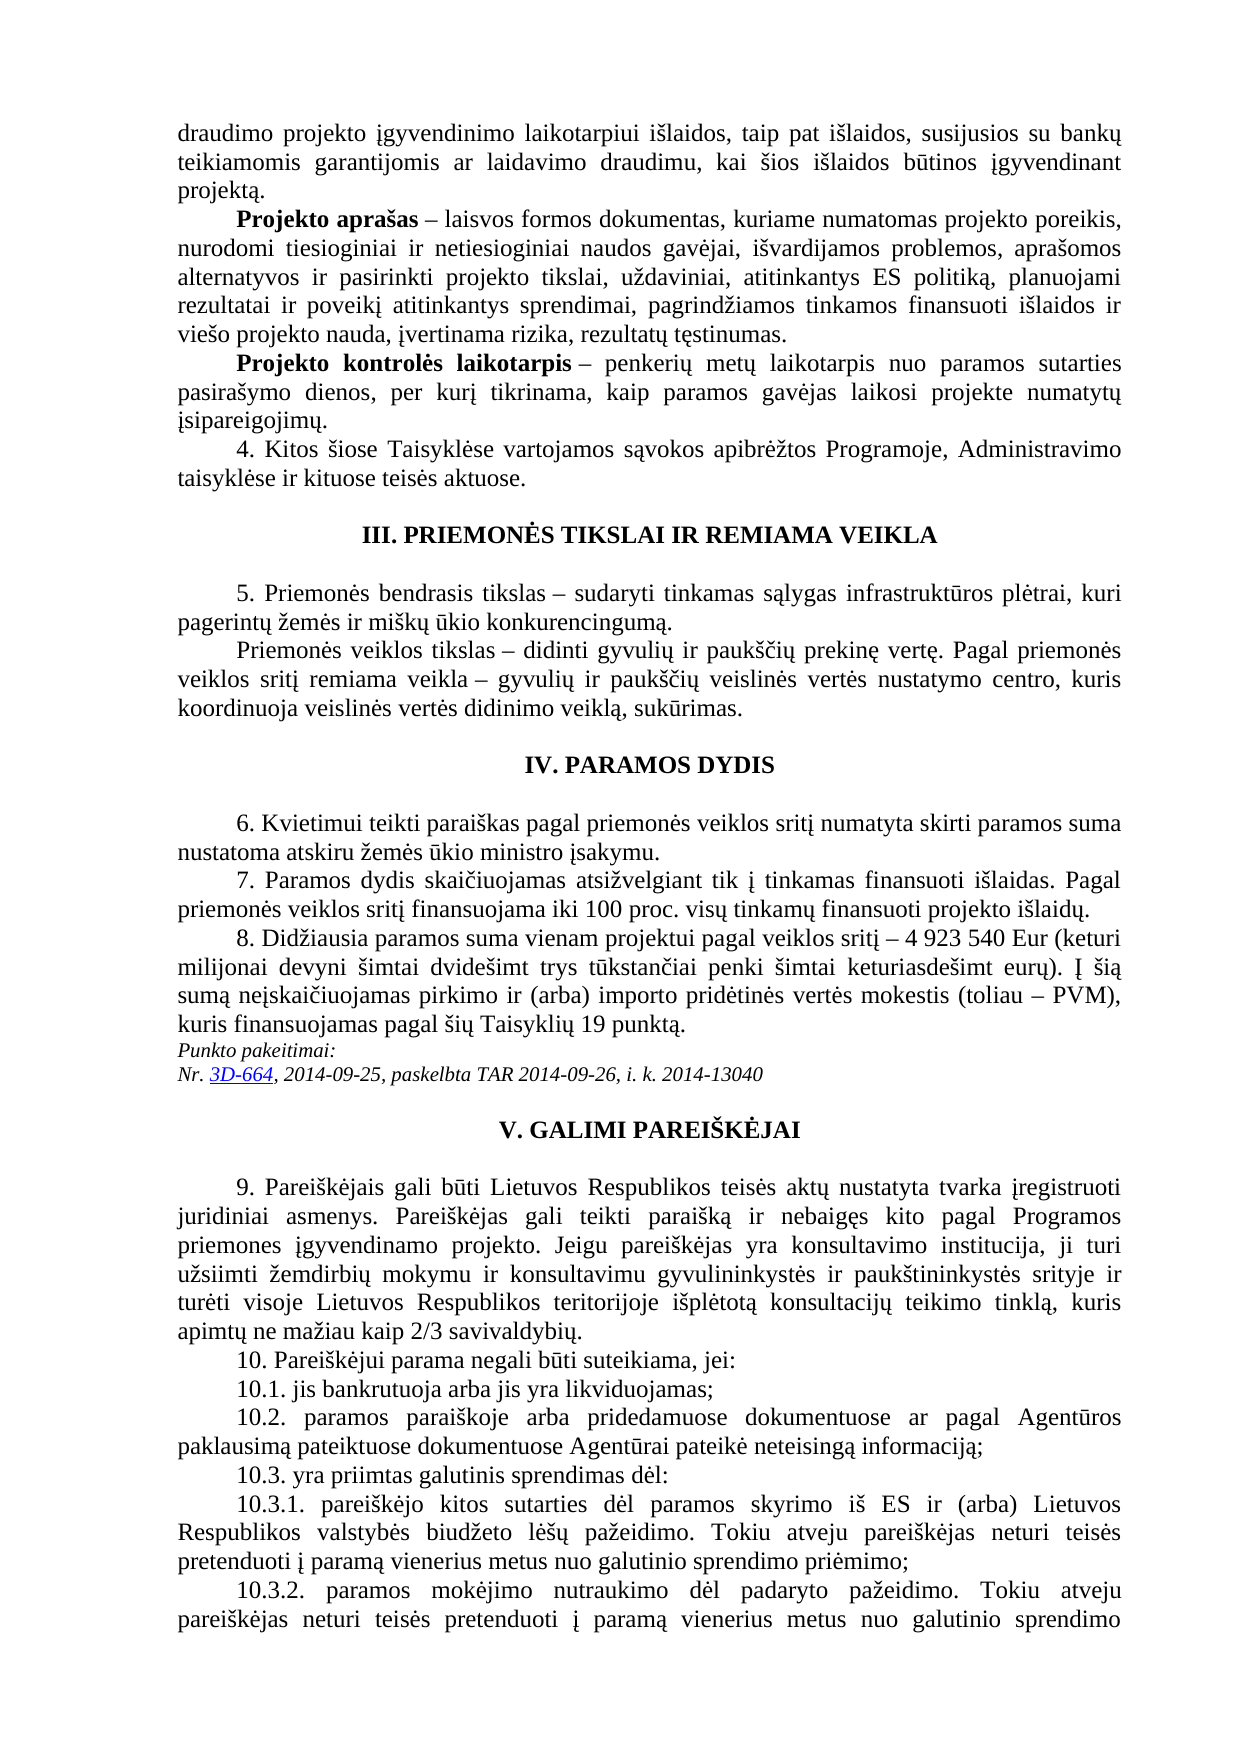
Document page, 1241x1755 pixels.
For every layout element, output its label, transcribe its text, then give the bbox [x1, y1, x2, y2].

text V. GALIMI PAREIŠKĖJAI [177, 1115, 1122, 1144]
text Projekto kontrolės laikotarpis – penkerių metų laikotarpis nuo paramos sutarties pasirašymo dienos, per kurį tikrinama, kaip paramos gavėjas laikosi projekte numatytų įsipareigojimų. [177, 348, 1122, 434]
text 10.1. jis bankrutuoja arba jis yra likviduojamas; [177, 1374, 1122, 1402]
text IV. paramos dydis [177, 751, 1122, 779]
text 10. Pareiškėjui parama negali būti suteikiama, jei: [177, 1345, 1122, 1374]
text 8. Didžiausia paramos suma vienam projektui pagal veiklos sritį – 4 923 540 Eur (keturi milijonai devyni šimtai dvidešimt trys tūkstančiai penki šimtai keturiasdešimt eurų). Į šią sumą neįskaičiuojamas pirkimo ir (arba) importo pridėtinės vertės mokestis (toliau – PVM), kuris finansuojamas pagal šių Taisyklių 19 punktą. [177, 923, 1122, 1038]
text 9. Pareiškėjais gali būti Lietuvos Respublikos teisės aktų nustatyta tvarka įregistruoti juridiniai asmenys. Pareiškėjas gali teikti paraišką ir nebaigęs kito pagal Programos priemones įgyvendinamo projekto. Jeigu pareiškėjas yra konsultavimo institucija, ji turi užsiimti žemdirbių mokymu ir konsultavimu gyvulininkystės ir paukštininkystės srityje ir turėti visoje Lietuvos Respublikos teritorijoje išplėtotą konsultacijų teikimo tinklą, kuris apimtų ne mažiau kaip 2/3 savivaldybių. [177, 1172, 1122, 1345]
text III. PRIEMONĖS TIKSLAI IR REMIAMA VEIKLA [177, 521, 1122, 549]
text 10.3.2. paramos mokėjimo nutraukimo dėl padaryto pažeidimo. Tokiu atveju pareiškėjas neturi teisės pretenduoti į paramą vienerius metus nuo galutinio sprendimo [177, 1575, 1122, 1632]
text 6. Kvietimui teikti paraiškas pagal priemonės veiklos sritį numatyta skirti paramos suma nustatoma atskiru žemės ūkio ministro įsakymu. [177, 808, 1122, 866]
text draudimo projekto įgyvendinimo laikotarpiui išlaidos, taip pat išlaidos, susijusios su bankų teikiamomis garantijomis ar laidavimo draudimu, kai šios išlaidos būtinos įgyvendinant projektą. [177, 118, 1122, 204]
text 10.3.1. pareiškėjo kitos sutarties dėl paramos skyrimo iš ES ir (arba) Lietuvos Respublikos valstybės biudžeto lėšų pažeidimo. Tokiu atveju pareiškėjas neturi teisės pretenduoti į paramą vienerius metus nuo galutinio sprendimo priėmimo; [177, 1489, 1122, 1575]
text Priemonės veiklos tikslas – didinti gyvulių ir paukščių prekinę vertę. Pagal priemonės veiklos sritį remiama veikla – gyvulių ir paukščių veislinės vertės nustatymo centro, kuris koordinuoja veislinės vertės didinimo veiklą, sukūrimas. [177, 636, 1122, 722]
text 10.3. yra priimtas galutinis sprendimas dėl: [177, 1460, 1122, 1489]
text 10.2. paramos paraiškoje arba pridedamuose dokumentuose ar pagal Agentūros paklausimą pateiktuose dokumentuose Agentūrai pateikė neteisingą informaciją; [177, 1402, 1122, 1460]
text Nr. 3D-664, 2014-09-25, paskelbta TAR 2014-09-26, i. k. 2014-13040 [177, 1062, 1122, 1086]
text 7. Paramos dydis skaičiuojamas atsižvelgiant tik į tinkamas finansuoti išlaidas. Pagal priemonės veiklos sritį finansuojama iki 100 proc. visų tinkamų finansuoti projekto išlaidų. [177, 866, 1122, 923]
text 4. Kitos šiose Taisyklėse vartojamos sąvokos apibrėžtos Programoje, Administravimo taisyklėse ir kituose teisės aktuose. [177, 434, 1122, 492]
text 5. Priemonės bendrasis tikslas – sudaryti tinkamas sąlygas infrastruktūros plėtrai, kuri pagerintų žemės ir miškų ūkio konkurencingumą. [177, 578, 1122, 636]
text Punkto pakeitimai: [177, 1038, 1122, 1062]
text Projekto aprašas – laisvos formos dokumentas, kuriame numatomas projekto poreikis, nurodomi tiesioginiai ir netiesioginiai naudos gavėjai, išvardijamos problemos, aprašomos alternatyvos ir pasirinkti projekto tikslai, uždaviniai, atitinkantys ES politiką, planuojami rezultatai ir poveikį atitinkantys sprendimai, pagrindžiamos tinkamos finansuoti išlaidos ir viešo projekto nauda, įvertinama rizika, rezultatų tęstinumas. [177, 204, 1122, 348]
